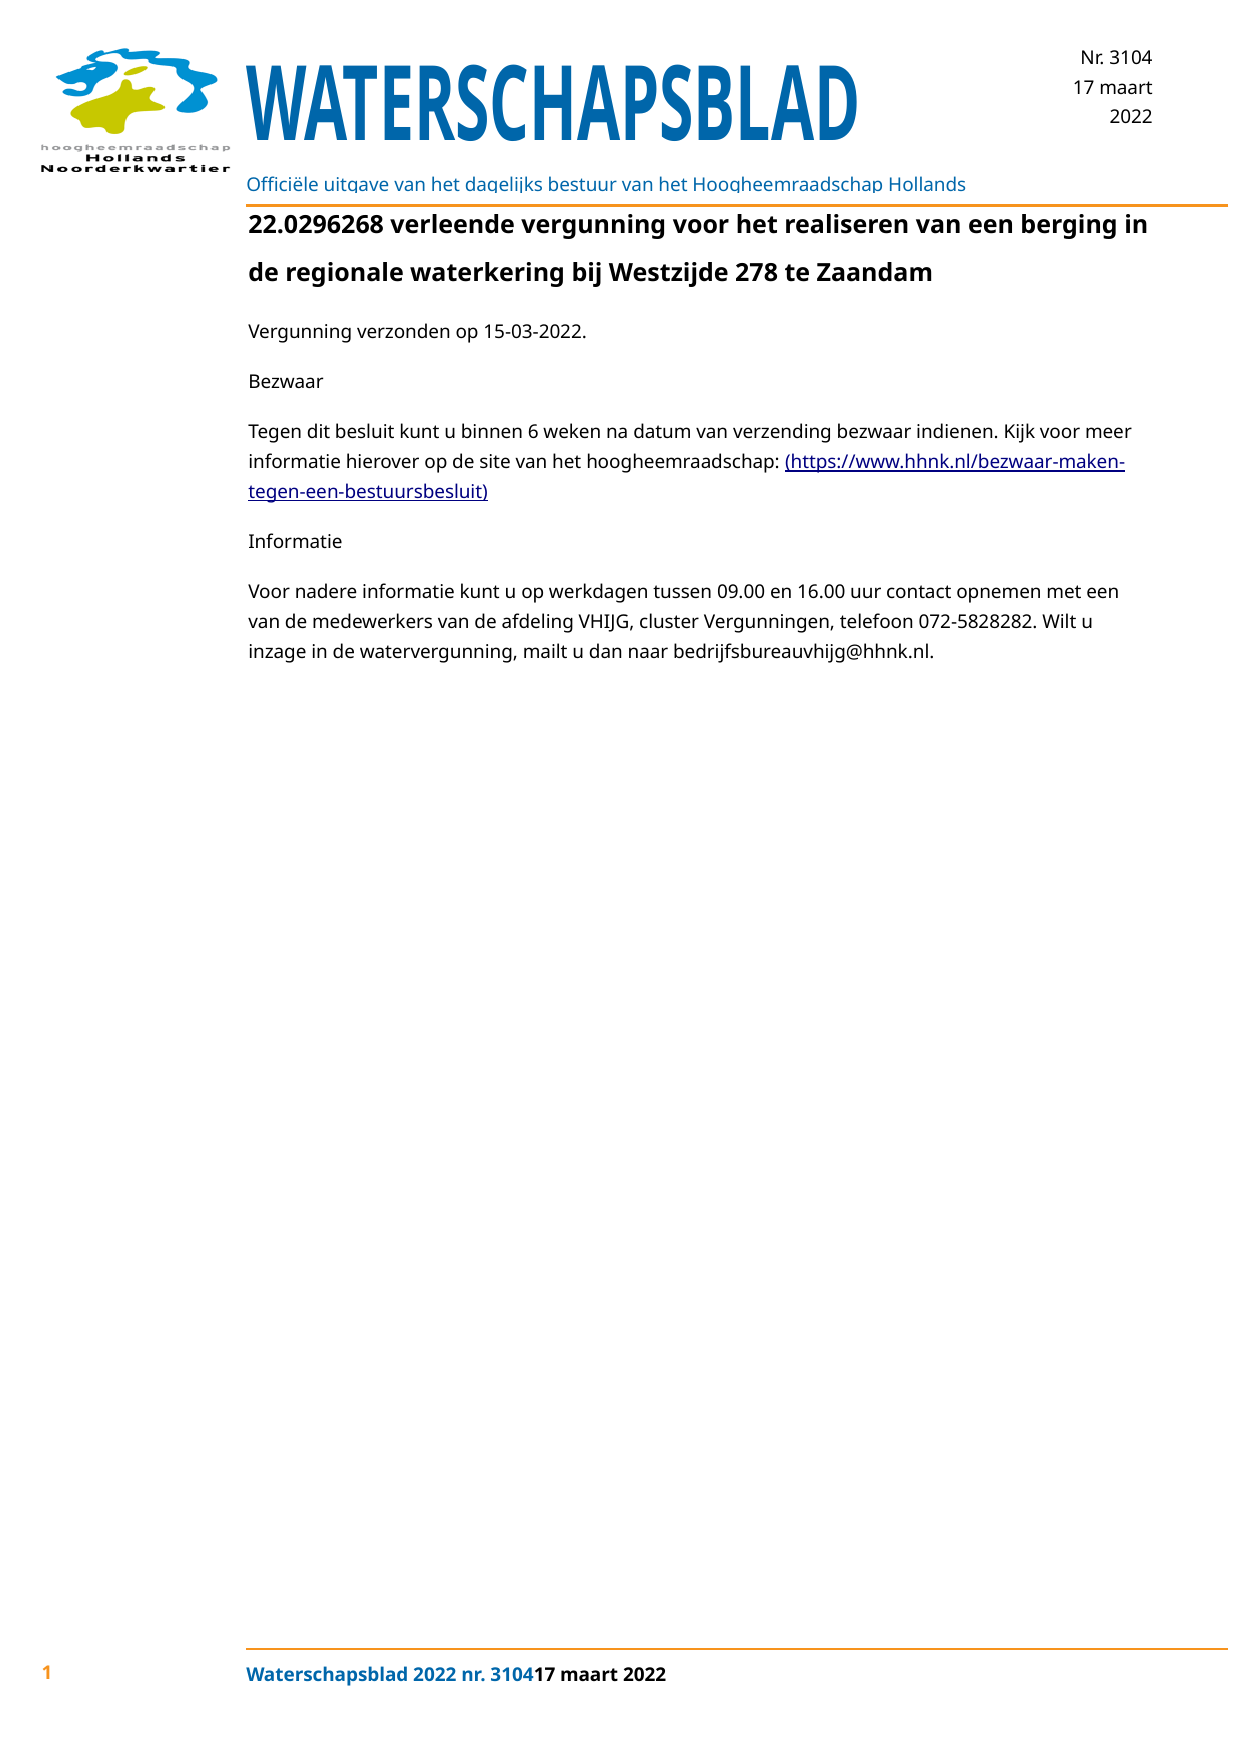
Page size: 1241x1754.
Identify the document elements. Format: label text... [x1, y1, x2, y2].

text Bezwaar [248, 368, 1152, 394]
text Informatie [248, 528, 1152, 554]
text Vergunning verzonden op 15-03-2022. [248, 318, 1152, 344]
text Voor nadere informatie kunt u op werkdagen tussen 09.00 en 16.00 uur contact opnemen met een van de medewerkers van de afdeling VHIJG, cluster Vergunningen, telefoon 072-5828282. Wilt u inzage in de watervergunning, mailt u dan naar bedrijfsbureauvhijg@hhnk.nl. [248, 579, 1152, 664]
picture [41, 47, 231, 172]
text Tegen dit besluit kunt u binnen 6 weken na datum van verzending bezwaar indienen. Kijk voor meer informatie hierover op de site van het hoogheemraadschap: (https://www.hhnk.nl/bezwaar-maken-tegen-een-bestuursbesluit) [248, 419, 1152, 504]
text 22.0296268 verleende vergunning voor het realiseren van een berging in de regionale waterkering bij Westzijde 278 te Zaandam [248, 207, 1152, 288]
